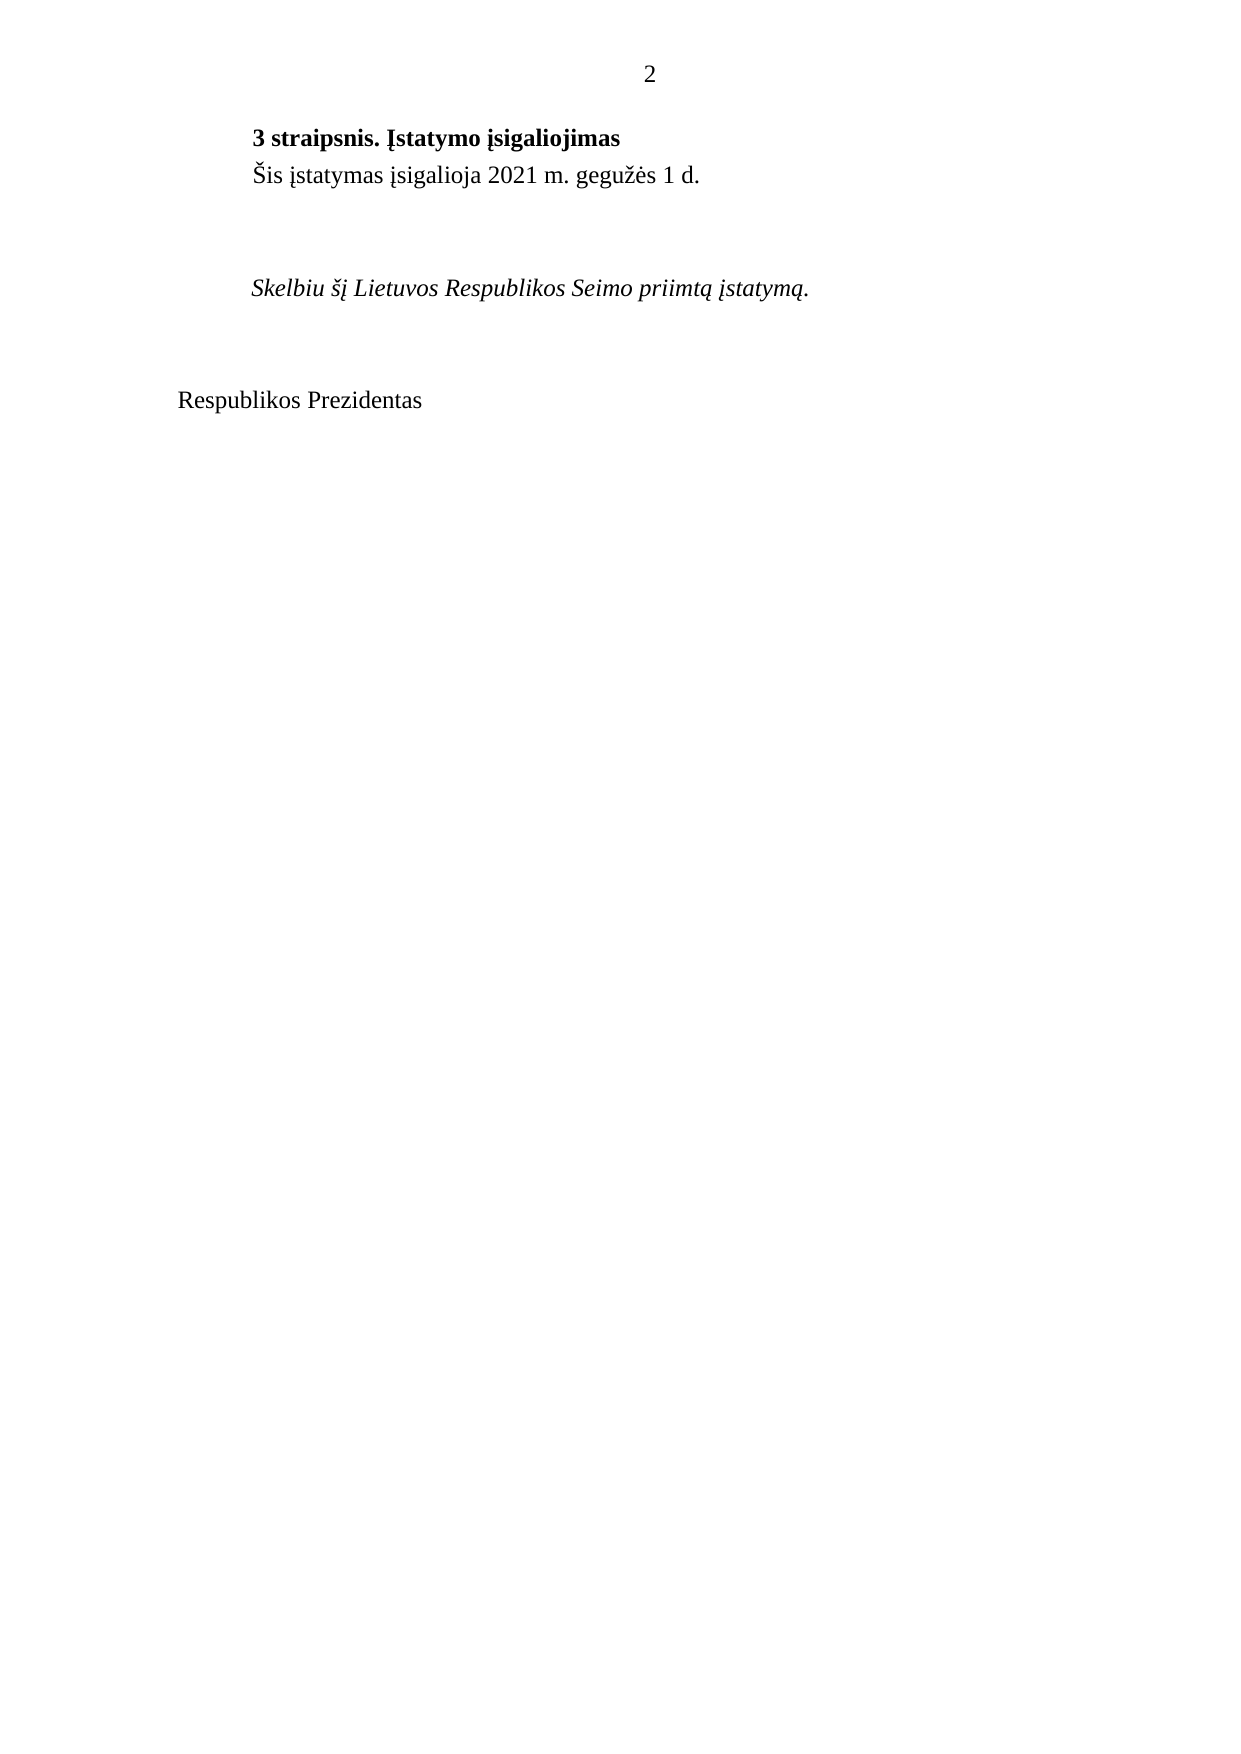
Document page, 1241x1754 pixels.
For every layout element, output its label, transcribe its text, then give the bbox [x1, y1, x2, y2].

text 3 straipsnis. Įstatymo įsigaliojimas [177, 118, 1122, 153]
text Skelbiu šį Lietuvos Respublikos Seimo priimtą įstatymą. [177, 266, 1122, 303]
text Šis įstatymas įsigalioja 2021 m. gegužės 1 d. [177, 153, 1122, 191]
text Respublikos Prezidentas [177, 378, 1122, 416]
